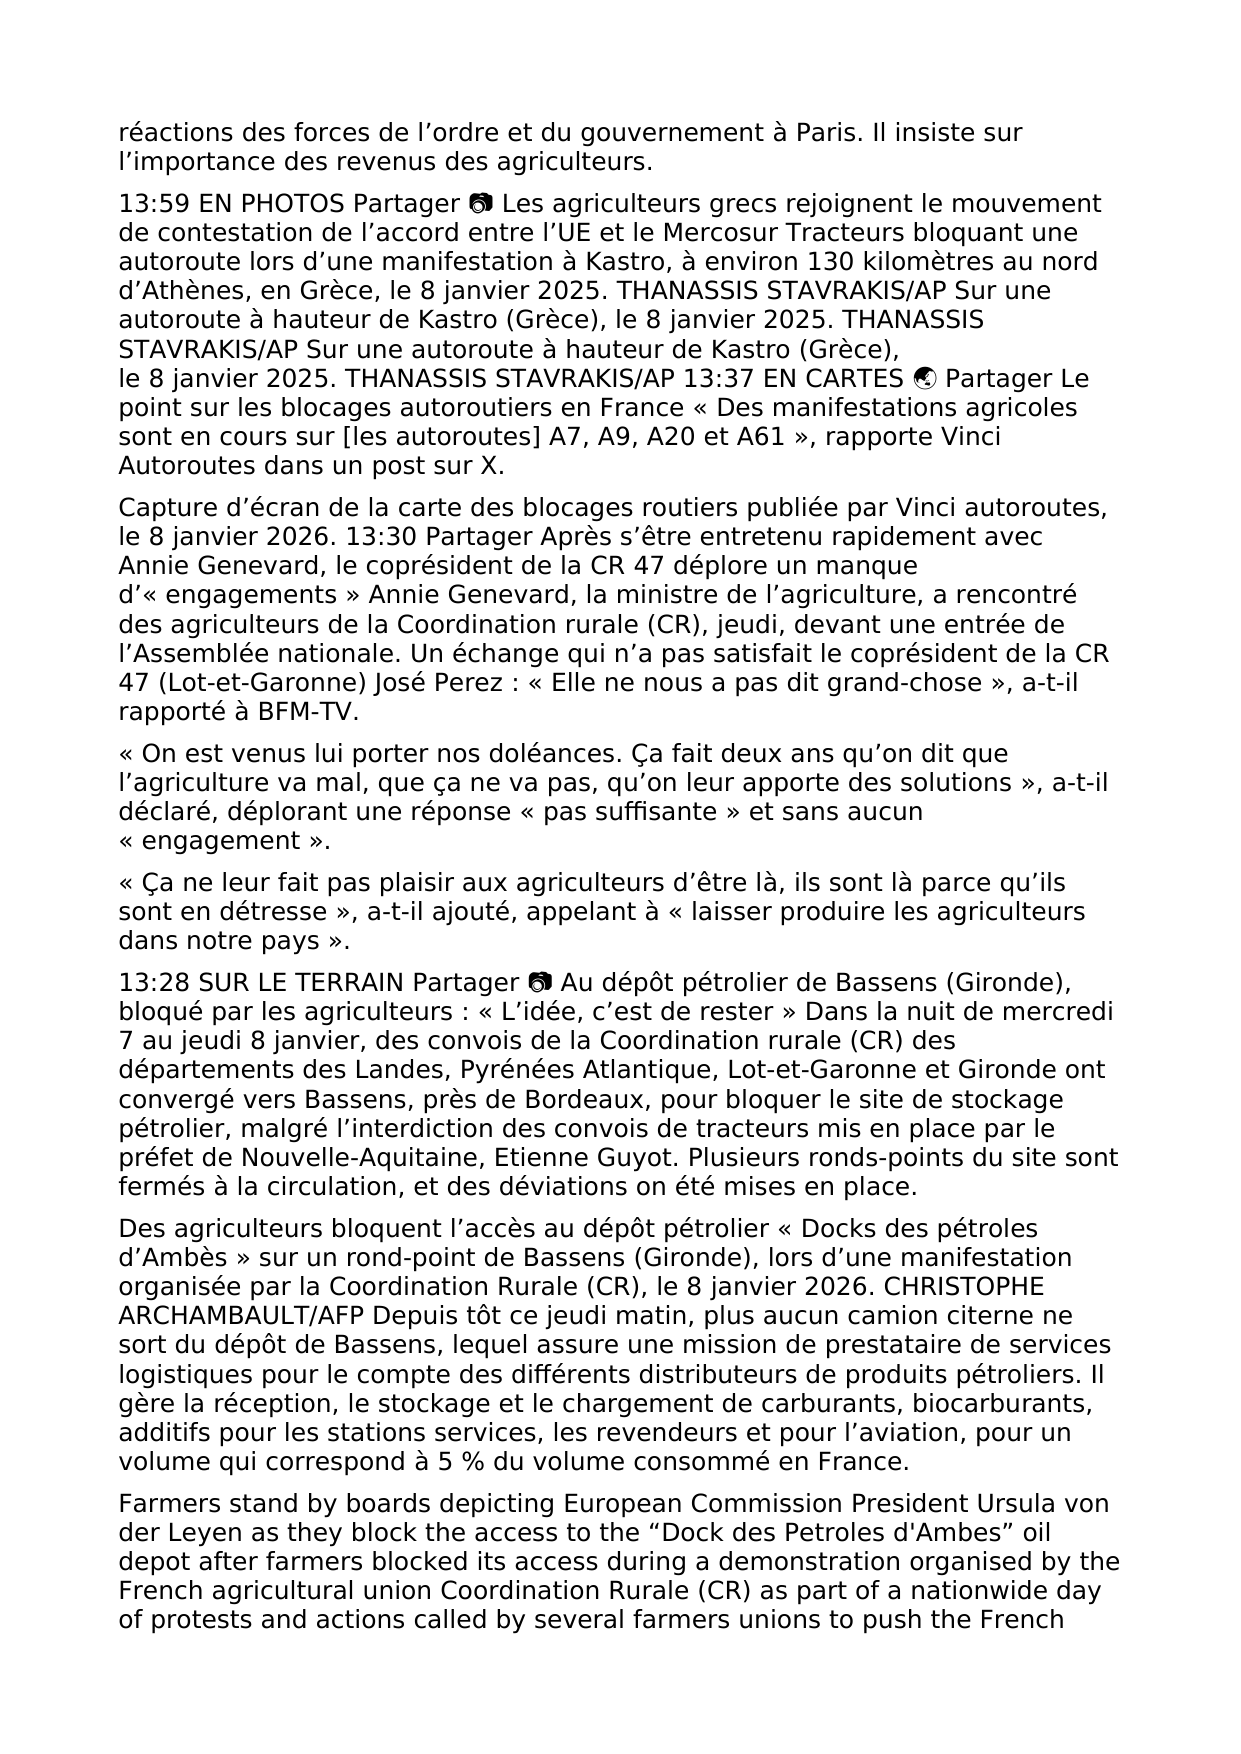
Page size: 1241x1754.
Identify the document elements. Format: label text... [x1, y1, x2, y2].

text réactions des forces de l’ordre et du gouvernement à Paris. Il insiste sur l’importance des revenus des agriculteurs. [118, 118, 1122, 176]
text 13:59 EN PHOTOS Partager 📷 Les agriculteurs grecs rejoignent le mouvement de contestation de l’accord entre l’UE et le Mercosur Tracteurs bloquant une autoroute lors d’une manifestation à Kastro, à environ 130 kilomètres au nord d’Athènes, en Grèce, le 8 janvier 2025. THANASSIS STAVRAKIS/AP Sur une autoroute à hauteur de Kastro (Grèce), le 8 janvier 2025. THANASSIS STAVRAKIS/AP Sur une autoroute à hauteur de Kastro (Grèce), le 8 janvier 2025. THANASSIS STAVRAKIS/AP 13:37 EN CARTES 🌏 Partager Le point sur les blocages autoroutiers en France « Des manifestations agricoles sont en cours sur [les autoroutes] A7, A9, A20 et A61 », rapporte Vinci Autoroutes dans un post sur X. [118, 189, 1122, 481]
text Farmers stand by boards depicting European Commission President Ursula von der Leyen as they block the access to the “Dock des Petroles d'Ambes” oil depot after farmers blocked its access during a demonstration organised by the French agricultural union Coordination Rurale (CR) as part of a nationwide day of protests and actions called by several farmers unions to push the French [118, 1489, 1122, 1635]
text 13:28 SUR LE TERRAIN Partager 📷 Au dépôt pétrolier de Bassens (Gironde), bloqué par les agriculteurs : « L’idée, c’est de rester » Dans la nuit de mercredi 7 au jeudi 8 janvier, des convois de la Coordination rurale (CR) des départements des Landes, Pyrénées Atlantique, Lot-et-Garonne et Gironde ont convergé vers Bassens, près de Bordeaux, pour bloquer le site de stockage pétrolier, malgré l’interdiction des convois de tracteurs mis en place par le préfet de Nouvelle-Aquitaine, Etienne Guyot. Plusieurs ronds-points du site sont fermés à la circulation, et des déviations on été mises en place. [118, 968, 1122, 1201]
text Capture d’écran de la carte des blocages routiers publiée par Vinci autoroutes, le 8 janvier 2026. 13:30 Partager Après s’être entretenu rapidement avec Annie Genevard, le coprésident de la CR 47 déplore un manque d’« engagements » Annie Genevard, la ministre de l’agriculture, a rencontré des agriculteurs de la Coordination rurale (CR), jeudi, devant une entrée de l’Assemblée nationale. Un échange qui n’a pas satisfait le coprésident de la CR 47 (Lot-et-Garonne) José Perez : « Elle ne nous a pas dit grand-chose », a-t-il rapporté à BFM-TV. [118, 493, 1122, 726]
text « Ça ne leur fait pas plaisir aux agriculteurs d’être là, ils sont là parce qu’ils sont en détresse », a-t-il ajouté, appelant à « laisser produire les agriculteurs dans notre pays ». [118, 868, 1122, 956]
text Des agriculteurs bloquent l’accès au dépôt pétrolier « Docks des pétroles d’Ambès » sur un rond-point de Bassens (Gironde), lors d’une manifestation organisée par la Coordination Rurale (CR), le 8 janvier 2026. CHRISTOPHE ARCHAMBAULT/AFP Depuis tôt ce jeudi matin, plus aucun camion citerne ne sort du dépôt de Bassens, lequel assure une mission de prestataire de services logistiques pour le compte des différents distributeurs de produits pétroliers. Il gère la réception, le stockage et le chargement de carburants, biocarburants, additifs pour les stations services, les revendeurs et pour l’aviation, pour un volume qui correspond à 5 % du volume consommé en France. [118, 1214, 1122, 1476]
text « On est venus lui porter nos doléances. Ça fait deux ans qu’on dit que l’agriculture va mal, que ça ne va pas, qu’on leur apporte des solutions », a-t-il déclaré, déplorant une réponse « pas suffisante » et sans aucun « engagement ». [118, 739, 1122, 856]
